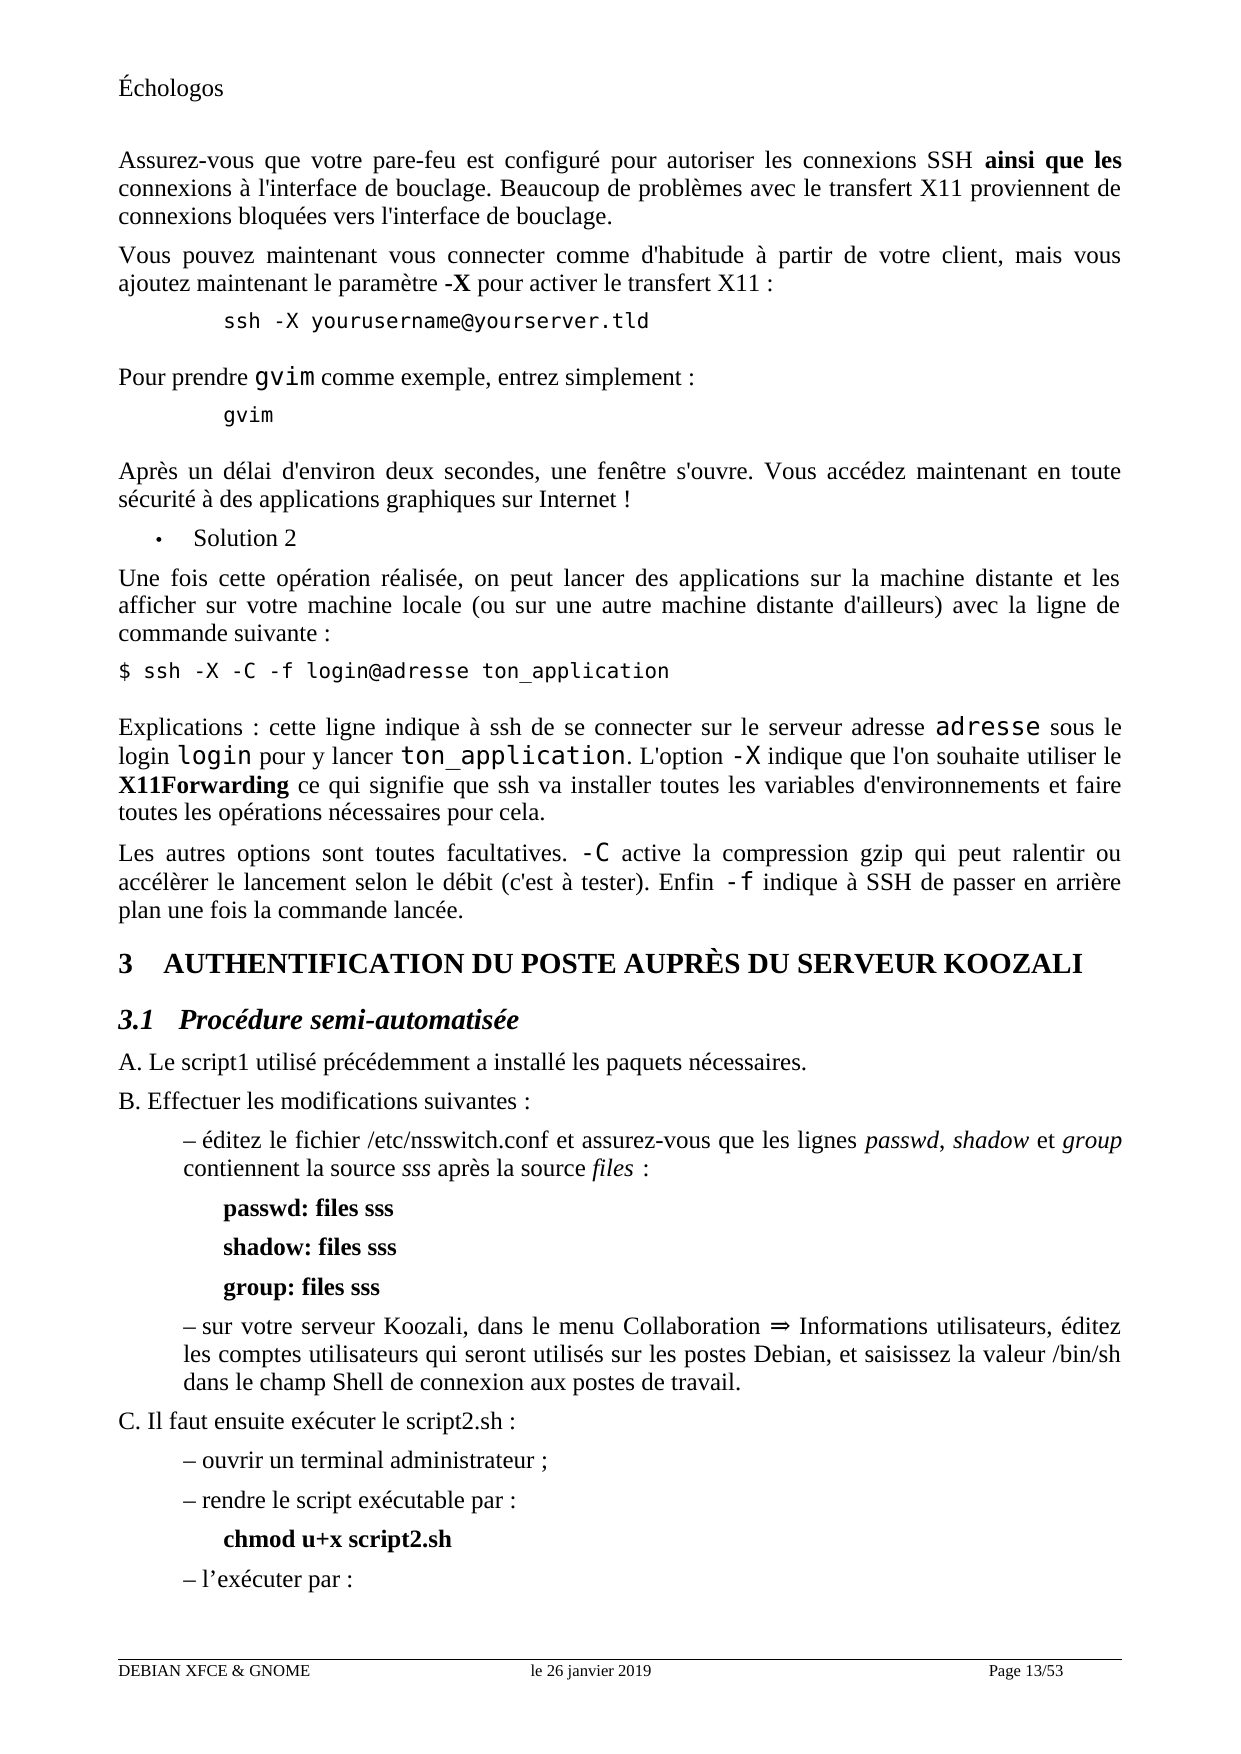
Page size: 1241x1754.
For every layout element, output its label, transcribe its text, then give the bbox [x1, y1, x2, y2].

text Assurez-vous que votre pare-feu est configuré pour autoriser les connexions SSH ainsi que les connexions à l'interface de bouclage. Beaucoup de problèmes avec le transfert X11 proviennent de connexions bloquées vers l'interface de bouclage. [118, 147, 1122, 230]
text ssh -X yourusername@yourserver.tld [118, 309, 1122, 333]
text Explications : cette ligne indique à ssh de se connecter sur le serveur adresse adresse sous le login login pour y lancer ton_application. L'option -X indique que l'on souhaite utiliser le X11Forwarding ce qui signifie que ssh va installer toutes les variables d'environnements et faire toutes les opérations nécessaires pour cela. [118, 712, 1122, 826]
text Après un délai d'environ deux secondes, une fenêtre s'ouvre. Vous accédez maintenant en toute sécurité à des applications graphiques sur Internet ! [118, 457, 1122, 512]
text – éditez le fichier /etc/nsswitch.conf et assurez-vous que les lignes passwd, shadow et group contiennent la source sss après la source files : [183, 1127, 1122, 1182]
text – l’exécuter par : [183, 1565, 1122, 1593]
text C. Il faut ensuite exécuter le script2.sh : [118, 1407, 1122, 1435]
text chmod u+x script2.sh [118, 1526, 1122, 1553]
text passwd: files sss [118, 1194, 1122, 1221]
text $ ssh -X -C -f login@adresse ton_application [118, 659, 1122, 683]
text shadow: files sss [118, 1233, 1122, 1261]
text – rendre le script exécutable par : [183, 1486, 1122, 1514]
text Vous pouvez maintenant vous connecter comme d'habitude à partir de votre client, mais vous ajoutez maintenant le paramètre -X pour activer le transfert X11 : [118, 241, 1122, 297]
text A. Le script1 utilisé précédemment a installé les paquets nécessaires. [118, 1048, 1122, 1075]
text gvim [118, 403, 1122, 428]
text B. Effectuer les modifications suivantes : [118, 1087, 1122, 1115]
subtitle Procédure semi-automatisée [118, 1003, 1122, 1036]
text group: files sss [118, 1273, 1122, 1300]
text – ouvrir un terminal administrateur ; [183, 1447, 1122, 1474]
subtitle Authentification du poste auprès du serveur KOOZALI [118, 948, 1122, 980]
text Une fois cette opération réalisée, on peut lancer des applications sur la machine distante et les afficher sur votre machine locale (ou sur une autre machine distante d'ailleurs) avec la ligne de commande suivante : [118, 564, 1122, 647]
list Solution 2 [156, 524, 1122, 552]
text Les autres options sont toutes facultatives. -C active la compression gzip qui peut ralentir ou accélèrer le lancement selon le débit (c'est à tester). Enfin -f indique à SSH de passer en arrière plan une fois la commande lancée. [118, 838, 1122, 924]
text – sur votre serveur Koozali, dans le menu Collaboration ⇒ Informations utilisateurs, éditez les comptes utilisateurs qui seront utilisés sur les postes Debian, et saisissez la valeur /bin/sh dans le champ Shell de connexion aux postes de travail. [183, 1312, 1122, 1395]
text Pour prendre gvim comme exemple, entrez simplement : [118, 362, 1122, 392]
